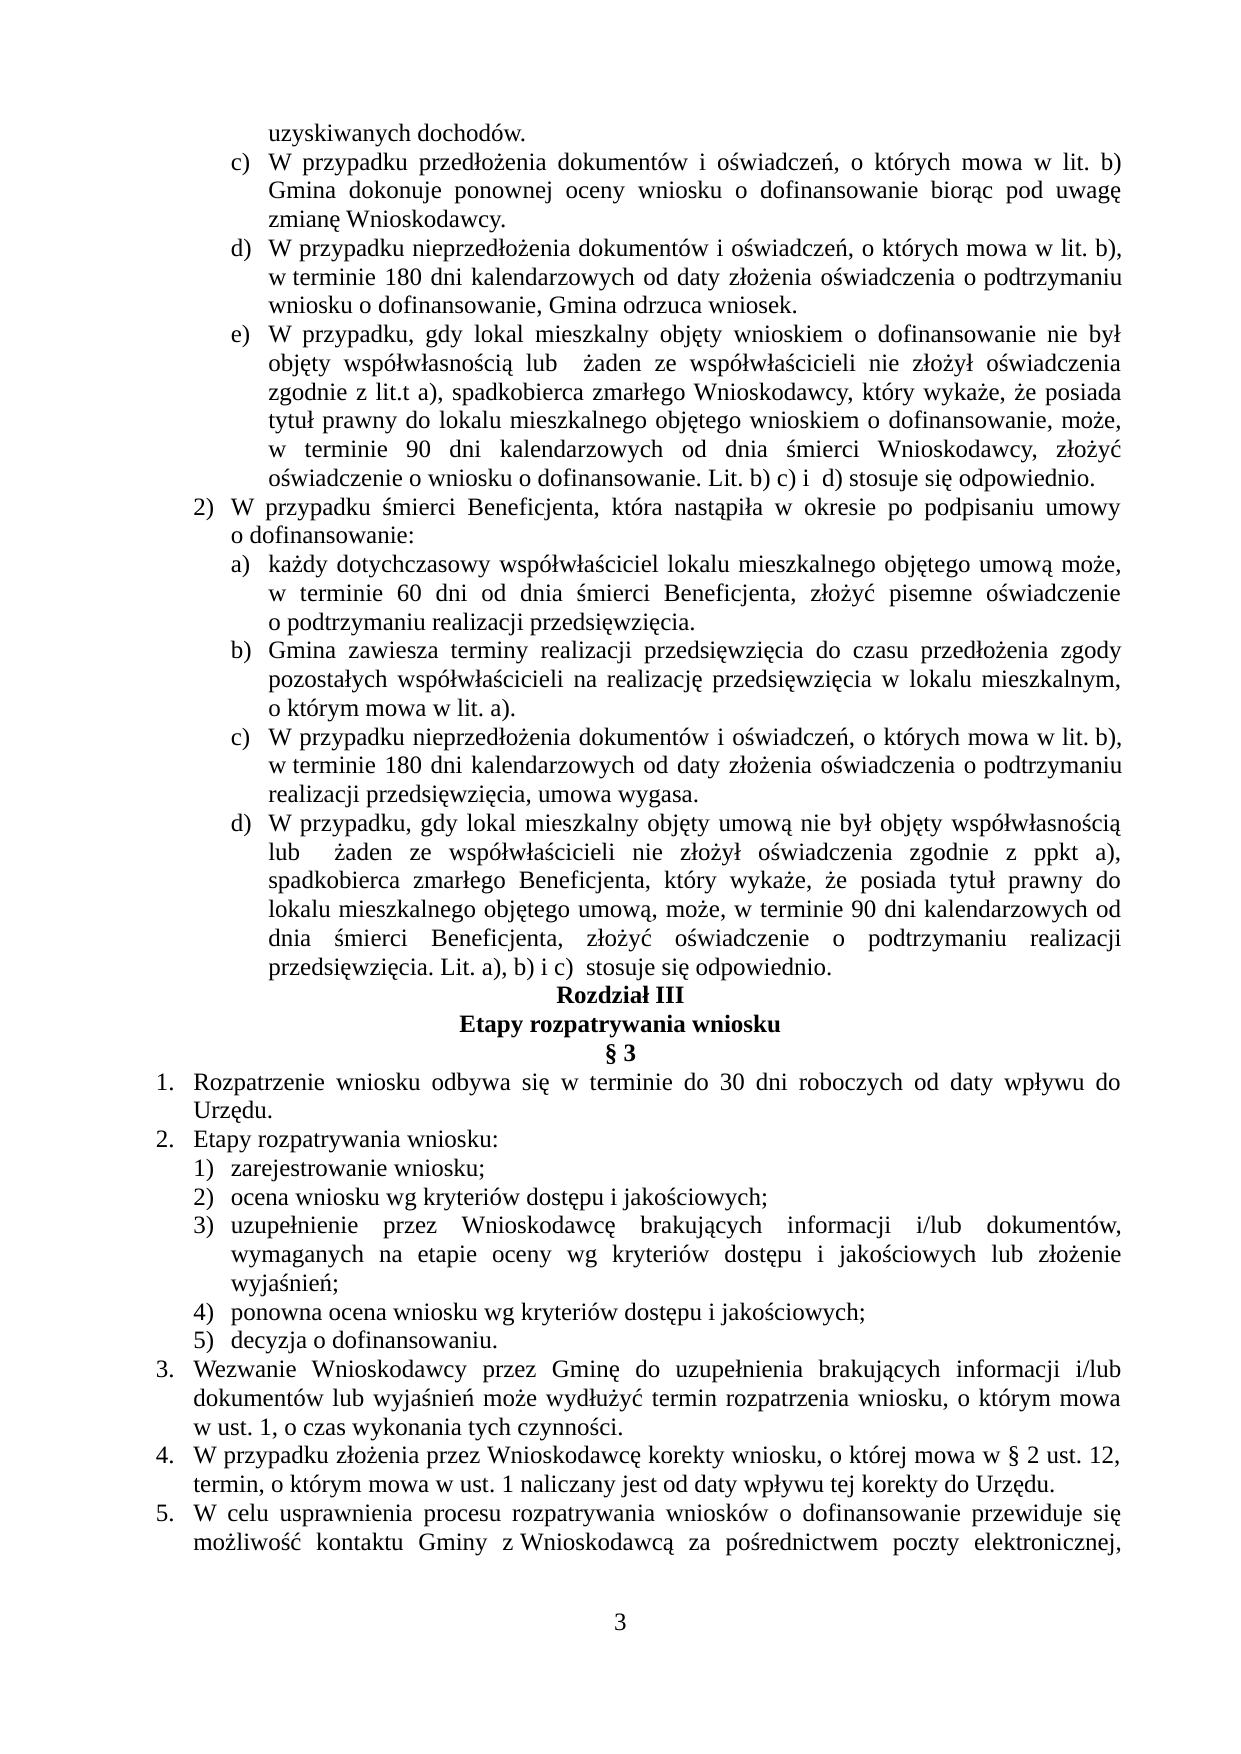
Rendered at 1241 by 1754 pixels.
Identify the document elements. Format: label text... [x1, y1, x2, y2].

list Gmina zawiesza terminy realizacji przedsięwzięcia do czasu przedłożenia zgody pozostałych współwłaścicieli na realizację przedsięwzięcia w lokalu mieszkalnym, o którym mowa w lit. a). [231, 636, 1122, 722]
list W przypadku, gdy lokal mieszkalny objęty umową nie był objęty współwłasnością lub żaden ze współwłaścicieli nie złożył oświadczenia zgodnie z ppkt a), spadkobierca zmarłego Beneficjenta, który wykaże, że posiada tytuł prawny do lokalu mieszkalnego objętego umową, może, w terminie 90 dni kalendarzowych od dnia śmierci Beneficjenta, złożyć oświadczenie o podtrzymaniu realizacji przedsięwzięcia. Lit. a), b) i c) stosuje się odpowiednio. [231, 808, 1122, 981]
list decyzja o dofinansowaniu. [193, 1326, 1122, 1354]
list W przypadku złożenia przez Wnioskodawcę korekty wniosku, o której mowa w § 2 ust. 12, termin, o którym mowa w ust. 1 naliczany jest od daty wpływu tej korekty do Urzędu. [156, 1441, 1122, 1498]
list Rozpatrzenie wniosku odbywa się w terminie do 30 dni roboczych od daty wpływu do Urzędu. [156, 1067, 1122, 1124]
list W przypadku przedłożenia dokumentów i oświadczeń, o których mowa w lit. b) Gmina dokonuje ponownej oceny wniosku o dofinansowanie biorąc pod uwagę zmianę Wnioskodawcy. [231, 147, 1122, 233]
list Wezwanie Wnioskodawcy przez Gminę do uzupełnienia brakujących informacji i/lub dokumentów lub wyjaśnień może wydłużyć termin rozpatrzenia wniosku, o którym mowa w ust. 1, o czas wykonania tych czynności. [156, 1354, 1122, 1441]
list W przypadku śmierci Beneficjenta, która nastąpiła w okresie po podpisaniu umowy o dofinansowanie: [193, 492, 1122, 549]
list W celu usprawnienia procesu rozpatrywania wniosków o dofinansowanie przewiduje się możliwość kontaktu Gminy z Wnioskodawcą za pośrednictwem poczty elektronicznej, [156, 1498, 1122, 1556]
list W przypadku nieprzedłożenia dokumentów i oświadczeń, o których mowa w lit. b), w terminie 180 dni kalendarzowych od daty złożenia oświadczenia o podtrzymaniu wniosku o dofinansowanie, Gmina odrzuca wniosek. [231, 233, 1122, 319]
text § 3 [118, 1038, 1122, 1067]
list W przypadku, gdy lokal mieszkalny objęty wnioskiem o dofinansowanie nie był objęty współwłasnością lub żaden ze współwłaścicieli nie złożył oświadczenia zgodnie z lit.t a), spadkobierca zmarłego Wnioskodawcy, który wykaże, że posiada tytuł prawny do lokalu mieszkalnego objętego wnioskiem o dofinansowanie, może, w terminie 90 dni kalendarzowych od dnia śmierci Wnioskodawcy, złożyć oświadczenie o wniosku o dofinansowanie. Lit. b) c) i d) stosuje się odpowiednio. [231, 319, 1122, 492]
list zarejestrowanie wniosku; [193, 1153, 1122, 1182]
text Rozdział III [118, 981, 1122, 1009]
list każdy dotychczasowy współwłaściciel lokalu mieszkalnego objętego umową może, w terminie 60 dni od dnia śmierci Beneficjenta, złożyć pisemne oświadczenie o podtrzymaniu realizacji przedsięwzięcia. [231, 549, 1122, 636]
list uzupełnienie przez Wnioskodawcę brakujących informacji i/lub dokumentów, wymaganych na etapie oceny wg kryteriów dostępu i jakościowych lub złożenie wyjaśnień; [193, 1211, 1122, 1297]
text Etapy rozpatrywania wniosku [118, 1009, 1122, 1038]
list W przypadku nieprzedłożenia dokumentów i oświadczeń, o których mowa w lit. b), w terminie 180 dni kalendarzowych od daty złożenia oświadczenia o podtrzymaniu realizacji przedsięwzięcia, umowa wygasa. [231, 722, 1122, 808]
list ponowna ocena wniosku wg kryteriów dostępu i jakościowych; [193, 1297, 1122, 1326]
list uzyskiwanych dochodów. [231, 118, 1122, 147]
list Etapy rozpatrywania wniosku: [156, 1124, 1122, 1153]
list ocena wniosku wg kryteriów dostępu i jakościowych; [193, 1182, 1122, 1211]
